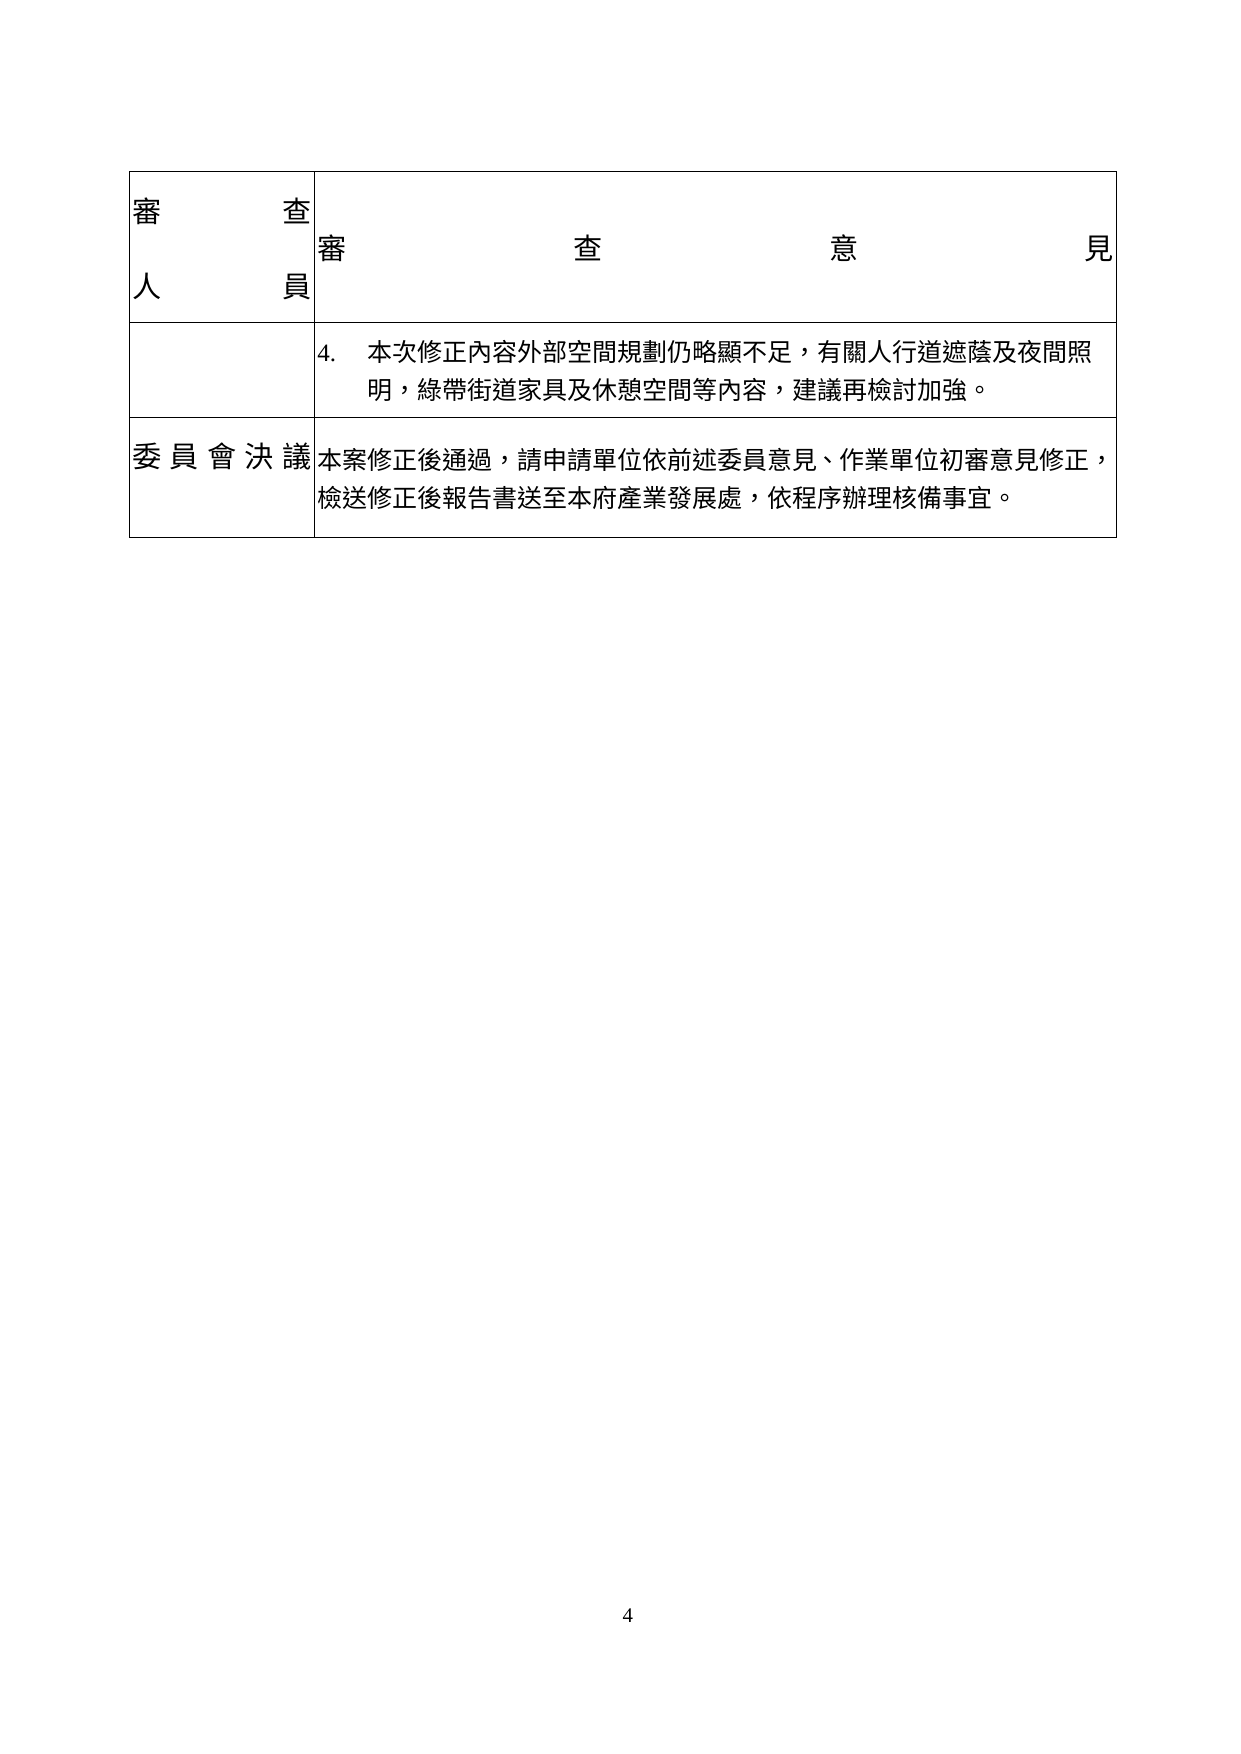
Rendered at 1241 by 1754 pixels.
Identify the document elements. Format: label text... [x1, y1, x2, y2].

table_cell 委員會決議 [130, 418, 314, 537]
table_cell 本次修正內容外部空間規劃仍略顯不足，有關人行道遮蔭及夜間照明，綠帶街道家具及休憩空間等內容，建議再檢討加強。 [315, 323, 1116, 417]
table_header 審查 人員 [130, 172, 314, 322]
table_cell [130, 323, 314, 417]
table_cell 本案修正後通過，請申請單位依前述委員意見、作業單位初審意見修正，檢送修正後報告書送至本府產業發展處，依程序辦理核備事宜。 [315, 418, 1116, 537]
table_header 審查意見 [315, 172, 1116, 322]
